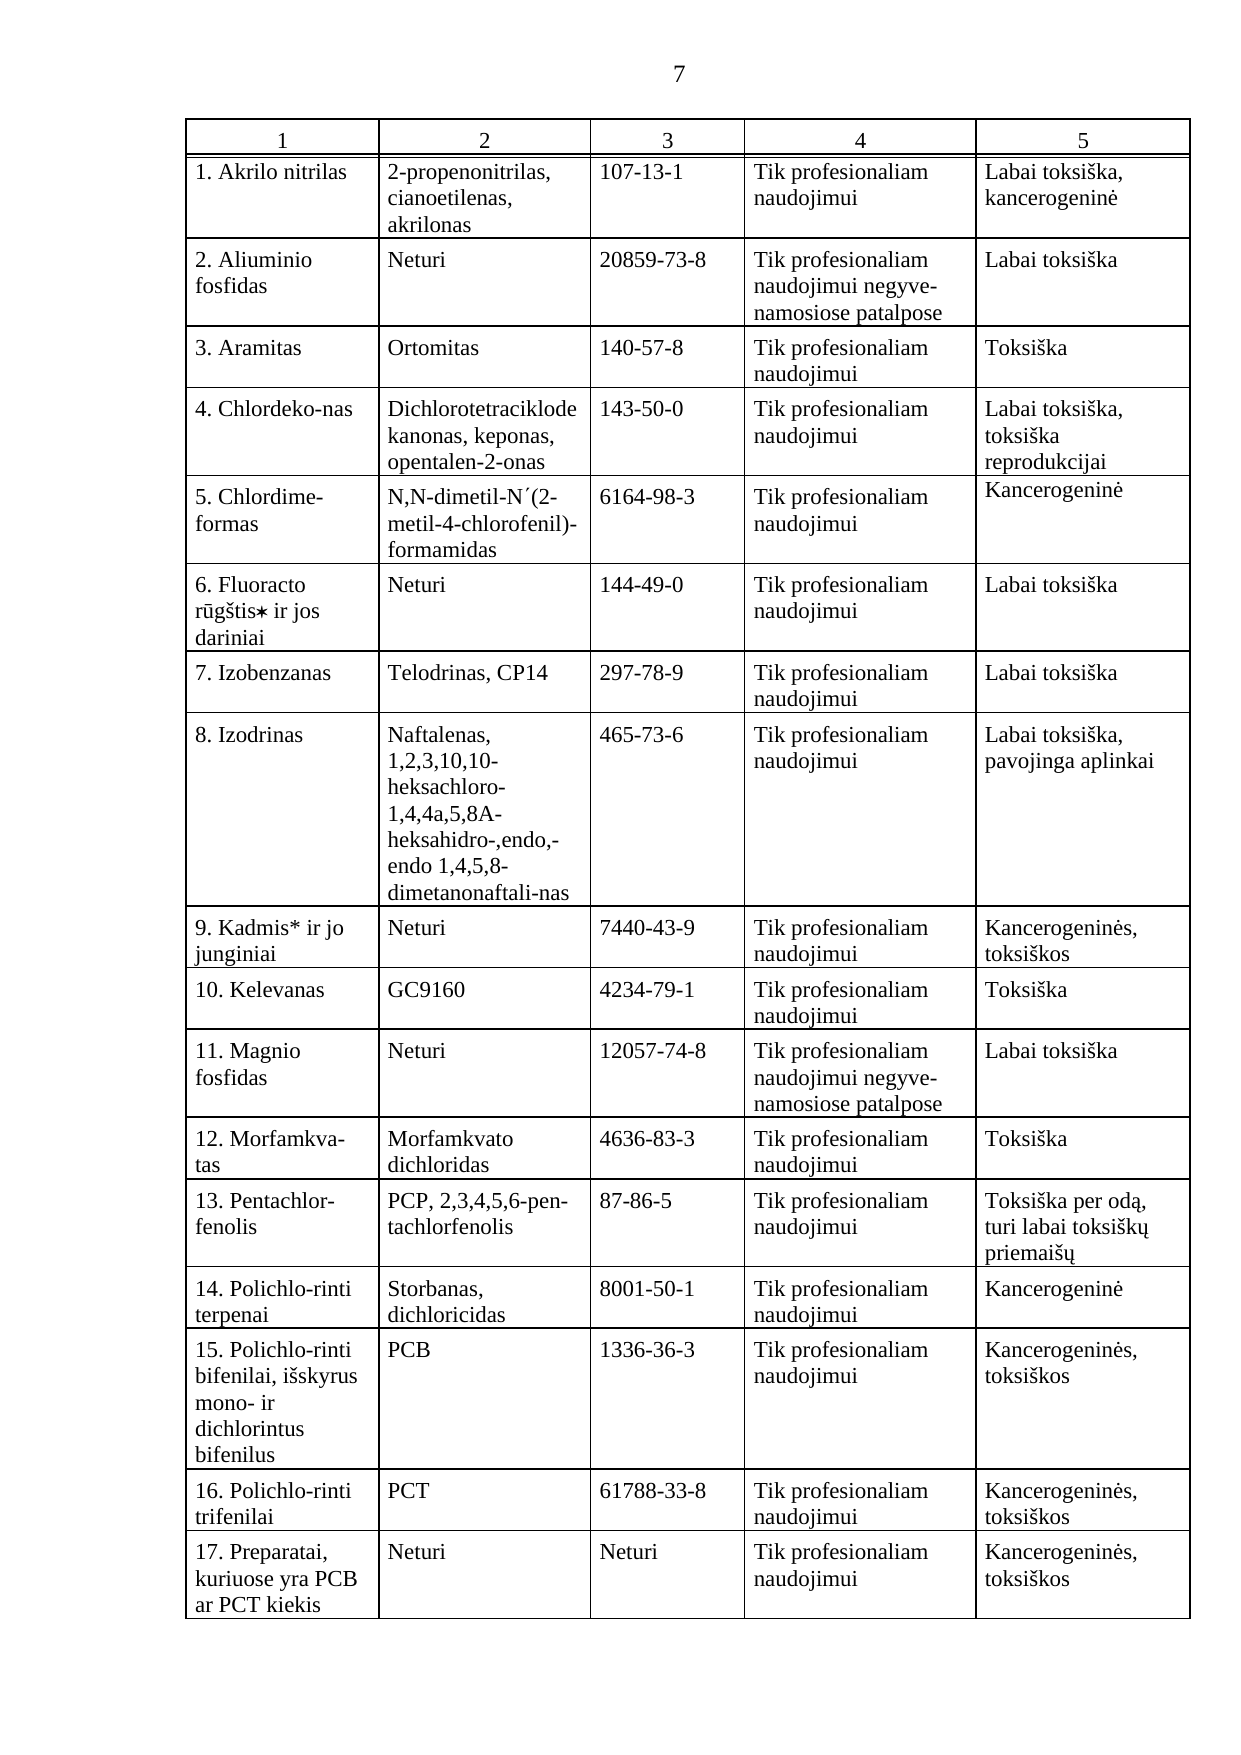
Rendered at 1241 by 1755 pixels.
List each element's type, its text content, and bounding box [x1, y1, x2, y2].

table_cell Neturi [380, 239, 590, 325]
table_cell GC9160 [380, 968, 590, 1028]
table_cell Tik profesionaliam naudojimui [745, 327, 975, 387]
table_cell Labai toksiška [977, 1030, 1189, 1116]
table_cell Tik profesionaliam naudojimui [745, 564, 975, 650]
table_cell 5. Chlordime-formas [187, 476, 378, 562]
table_cell 6. Fluoracto rūgštis ir jos dariniai [187, 564, 378, 650]
table_cell 15. Polichlo-rinti bifenilai, išskyrus mono- ir dichlorintus bifenilus [187, 1329, 378, 1468]
table_cell Kancerogeninės, toksiškos [977, 907, 1189, 967]
table_cell Storbanas, dichloricidas [380, 1267, 590, 1327]
table_cell Naftalenas, 1,2,3,10,10-heksachloro-1,4,4a,5,8A-heksahidro-,endo,-endo 1,4,5,8-dimetanonaftali-nas [380, 713, 590, 905]
table_cell Tik profesionaliam naudojimui negyve-namosiose patalpose [745, 239, 975, 325]
table_cell Dichlorotetraciklodekanonas, keponas, opentalen-2-onas [380, 388, 590, 474]
table_cell Neturi [380, 907, 590, 967]
table_cell 9. Kadmis* ir jo junginiai [187, 907, 378, 967]
table_cell PCT [380, 1470, 590, 1529]
table_cell Labai toksiška, pavojinga aplinkai [977, 713, 1189, 905]
table_cell Toksiška per odą, turi labai toksiškų priemaišų [977, 1180, 1189, 1266]
table_cell 10. Kelevanas [187, 968, 378, 1028]
table_cell Tik profesionaliam naudojimui negyve-namosiose patalpose [745, 1030, 975, 1116]
table_cell 20859-73-8 [591, 239, 744, 325]
table_cell 140-57-8 [591, 327, 744, 387]
table_cell 4234-79-1 [591, 968, 744, 1028]
table_cell Kancerogeninė [977, 476, 1189, 562]
table_cell 13. Pentachlor-fenolis [187, 1180, 378, 1266]
table_cell 107-13-1 [591, 158, 744, 237]
table_cell Tik profesionaliam naudojimui [745, 1267, 975, 1327]
table_cell 12057-74-8 [591, 1030, 744, 1116]
table_header 4 [745, 120, 975, 153]
table_cell Tik profesionaliam naudojimui [745, 907, 975, 967]
table_cell 3. Aramitas [187, 327, 378, 387]
table_cell Labai toksiška [977, 652, 1189, 712]
table_cell 297-78-9 [591, 652, 744, 712]
table_cell Tik profesionaliam naudojimui [745, 476, 975, 562]
table_header 5 [977, 120, 1189, 153]
table_cell 143-50-0 [591, 388, 744, 474]
table_cell Telodrinas, CP14 [380, 652, 590, 712]
table_cell Tik profesionaliam naudojimui [745, 388, 975, 474]
table_cell 1. Akrilo nitrilas [187, 158, 378, 237]
table_cell 7440-43-9 [591, 907, 744, 967]
table_cell Toksiška [977, 968, 1189, 1028]
table_cell Neturi [380, 1030, 590, 1116]
table_cell 1336-36-3 [591, 1329, 744, 1468]
table_cell Neturi [591, 1531, 744, 1617]
table_cell Neturi [380, 564, 590, 650]
table_cell Toksiška [977, 327, 1189, 387]
table_cell PCB [380, 1329, 590, 1468]
table_cell 8001-50-1 [591, 1267, 744, 1327]
table_cell Tik profesionaliam naudojimui [745, 1470, 975, 1529]
table_cell Kancerogeninės, toksiškos [977, 1470, 1189, 1529]
table_cell 2. Aliuminio fosfidas [187, 239, 378, 325]
table_header 3 [591, 120, 744, 153]
table_cell Tik profesionaliam naudojimui [745, 713, 975, 905]
table_cell Tik profesionaliam naudojimui [745, 1329, 975, 1468]
table_cell Ortomitas [380, 327, 590, 387]
table_cell Neturi [380, 1531, 590, 1617]
table_header 1 [187, 120, 378, 153]
table_cell Labai toksiška, kancerogeninė [977, 158, 1189, 237]
table_cell Tik profesionaliam naudojimui [745, 1180, 975, 1266]
table_cell 465-73-6 [591, 713, 744, 905]
table_cell 16. Polichlo-rinti trifenilai [187, 1470, 378, 1529]
table_cell 11. Magnio fosfidas [187, 1030, 378, 1116]
table_cell Tik profesionaliam naudojimui [745, 158, 975, 237]
table_cell 4636-83-3 [591, 1118, 744, 1178]
table_cell 87-86-5 [591, 1180, 744, 1266]
table_cell 8. Izodrinas [187, 713, 378, 905]
table_cell PCP, 2,3,4,5,6-pen-tachlorfenolis [380, 1180, 590, 1266]
table_cell N,N-dimetil-N(2-metil-4-chlorofenil)-formamidas [380, 476, 590, 562]
table_cell Kancerogeninės, toksiškos [977, 1531, 1189, 1617]
table_cell 12. Morfamkva-tas [187, 1118, 378, 1178]
table_cell 2-propenonitrilas, cianoetilenas, akrilonas [380, 158, 590, 237]
table_cell 4. Chlordeko-nas [187, 388, 378, 474]
table_cell Kancerogeninė [977, 1267, 1189, 1327]
table_cell Tik profesionaliam naudojimui [745, 1531, 975, 1617]
table_cell 6164-98-3 [591, 476, 744, 562]
table_cell Tik profesionaliam naudojimui [745, 1118, 975, 1178]
table_cell Toksiška [977, 1118, 1189, 1178]
table_cell Morfamkvato dichloridas [380, 1118, 590, 1178]
table_cell Labai toksiška [977, 564, 1189, 650]
table_cell 14. Polichlo-rinti terpenai [187, 1267, 378, 1327]
table_cell Tik profesionaliam naudojimui [745, 652, 975, 712]
table_cell 144-49-0 [591, 564, 744, 650]
table_cell 61788-33-8 [591, 1470, 744, 1529]
table_cell 7. Izobenzanas [187, 652, 378, 712]
table_cell 17. Preparatai, kuriuose yra PCB ar PCT kiekis [187, 1531, 378, 1617]
table_cell Labai toksiška, toksiška reprodukcijai [977, 388, 1189, 474]
table_cell Labai toksiška [977, 239, 1189, 325]
table_cell Tik profesionaliam naudojimui [745, 968, 975, 1028]
table_cell Kancerogeninės, toksiškos [977, 1329, 1189, 1468]
table_header 2 [380, 120, 590, 153]
